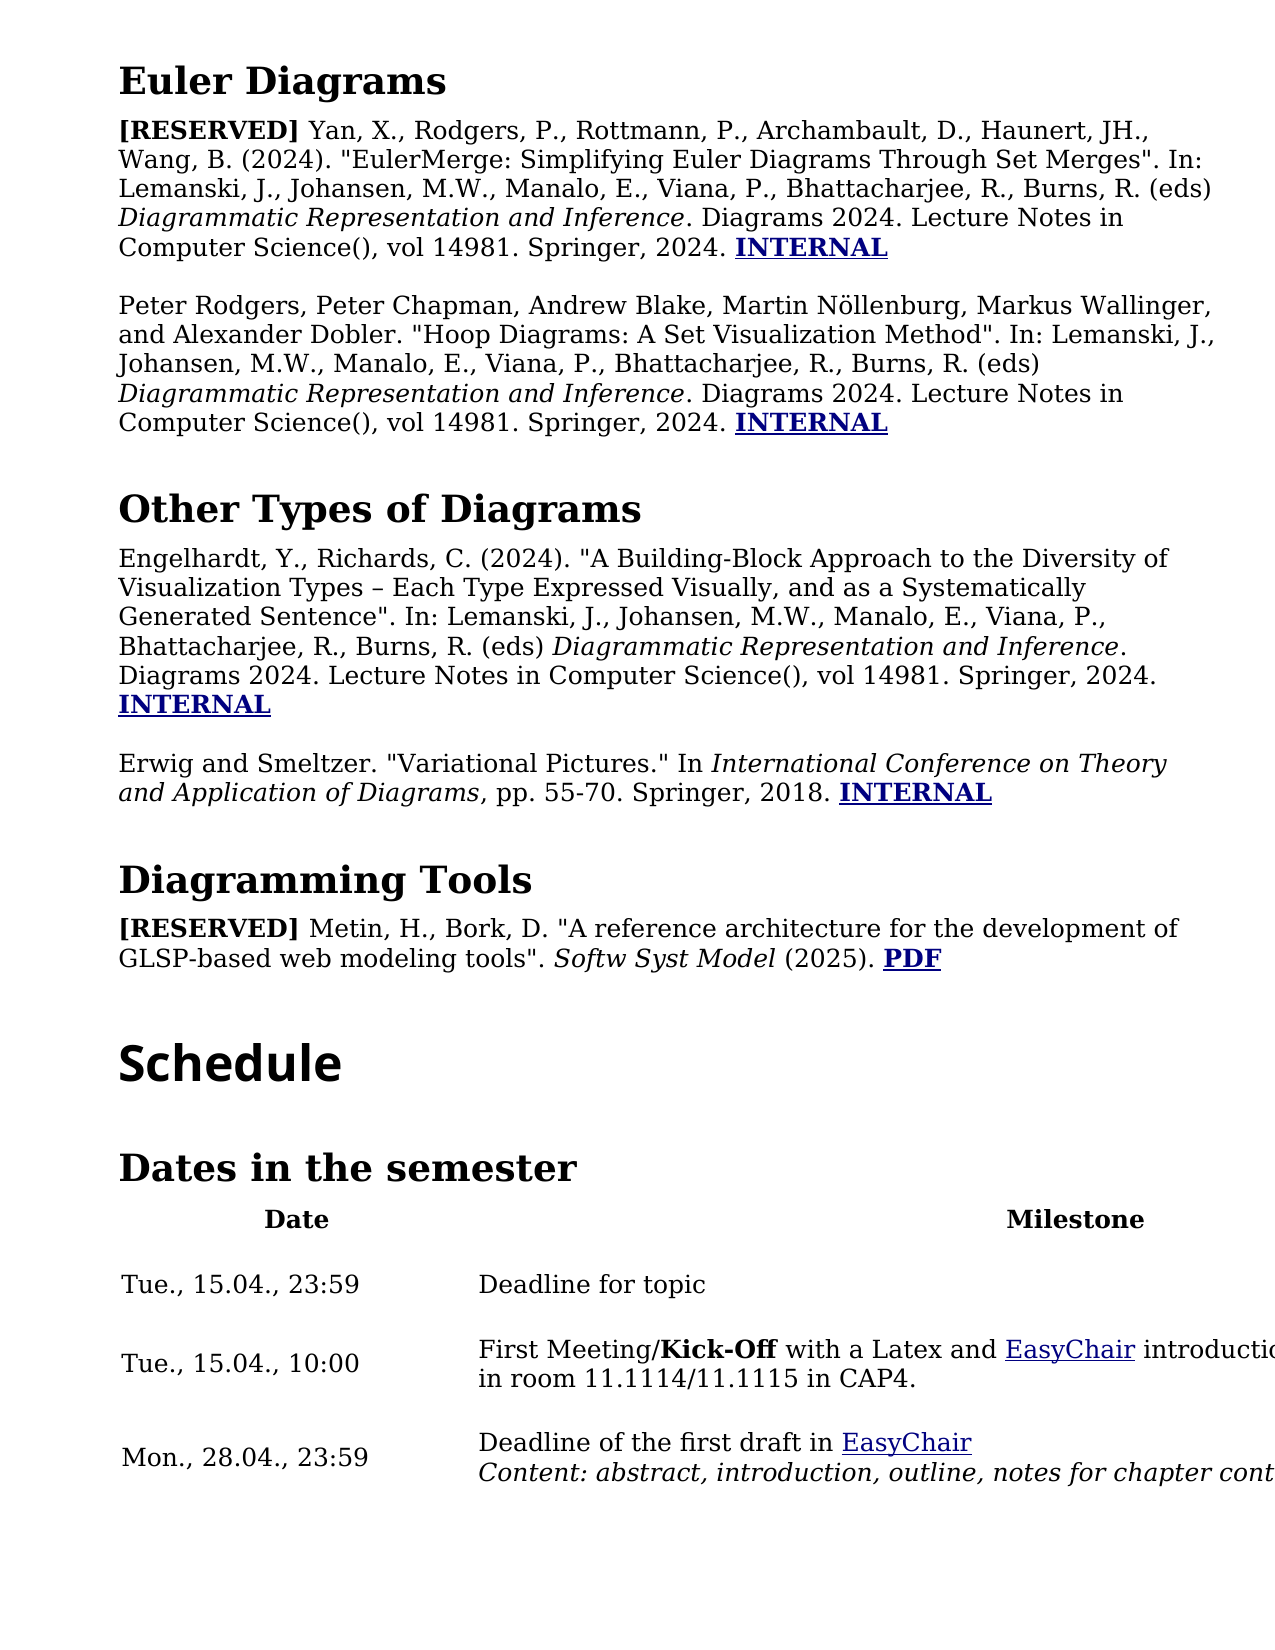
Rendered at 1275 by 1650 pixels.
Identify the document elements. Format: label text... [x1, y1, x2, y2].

subtitle Schedule [118, 1028, 1216, 1096]
text Peter Rodgers, Peter Chapman, Andrew Blake, Martin Nöllenburg, Markus Wallinger, and Alexander Dobler. "Hoop Diagrams: A Set Visualization Method". In: Lemanski, J., Johansen, M.W., Manalo, E., Viana, P., Bhattacharjee, R., Burns, R. (eds) Diagrammatic Representation and Inference. Diagrams 2024. Lecture Notes in Computer Science(), vol 14981. Springer, 2024. INTERNAL [118, 291, 1216, 437]
subtitle Euler Diagrams [118, 59, 1216, 103]
text [RESERVED] Yan, X., Rodgers, P., Rottmann, P., Archambault, D., Haunert, JH., Wang, B. (2024). "EulerMerge: Simplifying Euler Diagrams Through Set Merges". In: Lemanski, J., Johansen, M.W., Manalo, E., Viana, P., Bhattacharjee, R., Burns, R. (eds) Diagrammatic Representation and Inference. Diagrams 2024. Lecture Notes in Computer Science(), vol 14981. Springer, 2024. INTERNAL [118, 116, 1216, 262]
text [RESERVED] Metin, H., Bork, D. "A reference architecture for the development of GLSP-based web modeling tools". Softw Syst Model (2025). PDF [118, 914, 1216, 973]
table_cell Mon., 28.04., 23:59 [118, 1426, 475, 1519]
subtitle Dates in the semester [118, 1146, 1216, 1190]
table_cell Tue., 15.04., 10:00 [118, 1332, 475, 1426]
table_header Date [118, 1203, 475, 1267]
table_cell Tue., 15.04., 23:59 [118, 1267, 475, 1332]
table_cell First Meeting/Kick-Off with a Latex and EasyChair introduction. The meeting will take place in room 11.1114/11.1115 in CAP4. [475, 1332, 1275, 1426]
text Erwig and Smeltzer. "Variational Pictures." In International Conference on Theory and Application of Diagrams, pp. 55-70. Springer, 2018. INTERNAL [118, 749, 1216, 807]
subtitle Diagramming Tools [118, 858, 1216, 902]
subtitle Other Types of Diagrams [118, 488, 1216, 532]
table_cell Deadline for topic [475, 1267, 1275, 1332]
table_cell Deadline of the first draft in EasyChair Content: abstract, introduction, outline, notes for chapter contents, bibliography [475, 1426, 1275, 1519]
text Engelhardt, Y., Richards, C. (2024). "A Building-Block Approach to the Diversity of Visualization Types – Each Type Expressed Visually, and as a Systematically Generated Sentence". In: Lemanski, J., Johansen, M.W., Manalo, E., Viana, P., Bhattacharjee, R., Burns, R. (eds) Diagrammatic Representation and Inference. Diagrams 2024. Lecture Notes in Computer Science(), vol 14981. Springer, 2024. INTERNAL [118, 544, 1216, 719]
table_header Milestone [475, 1203, 1275, 1267]
